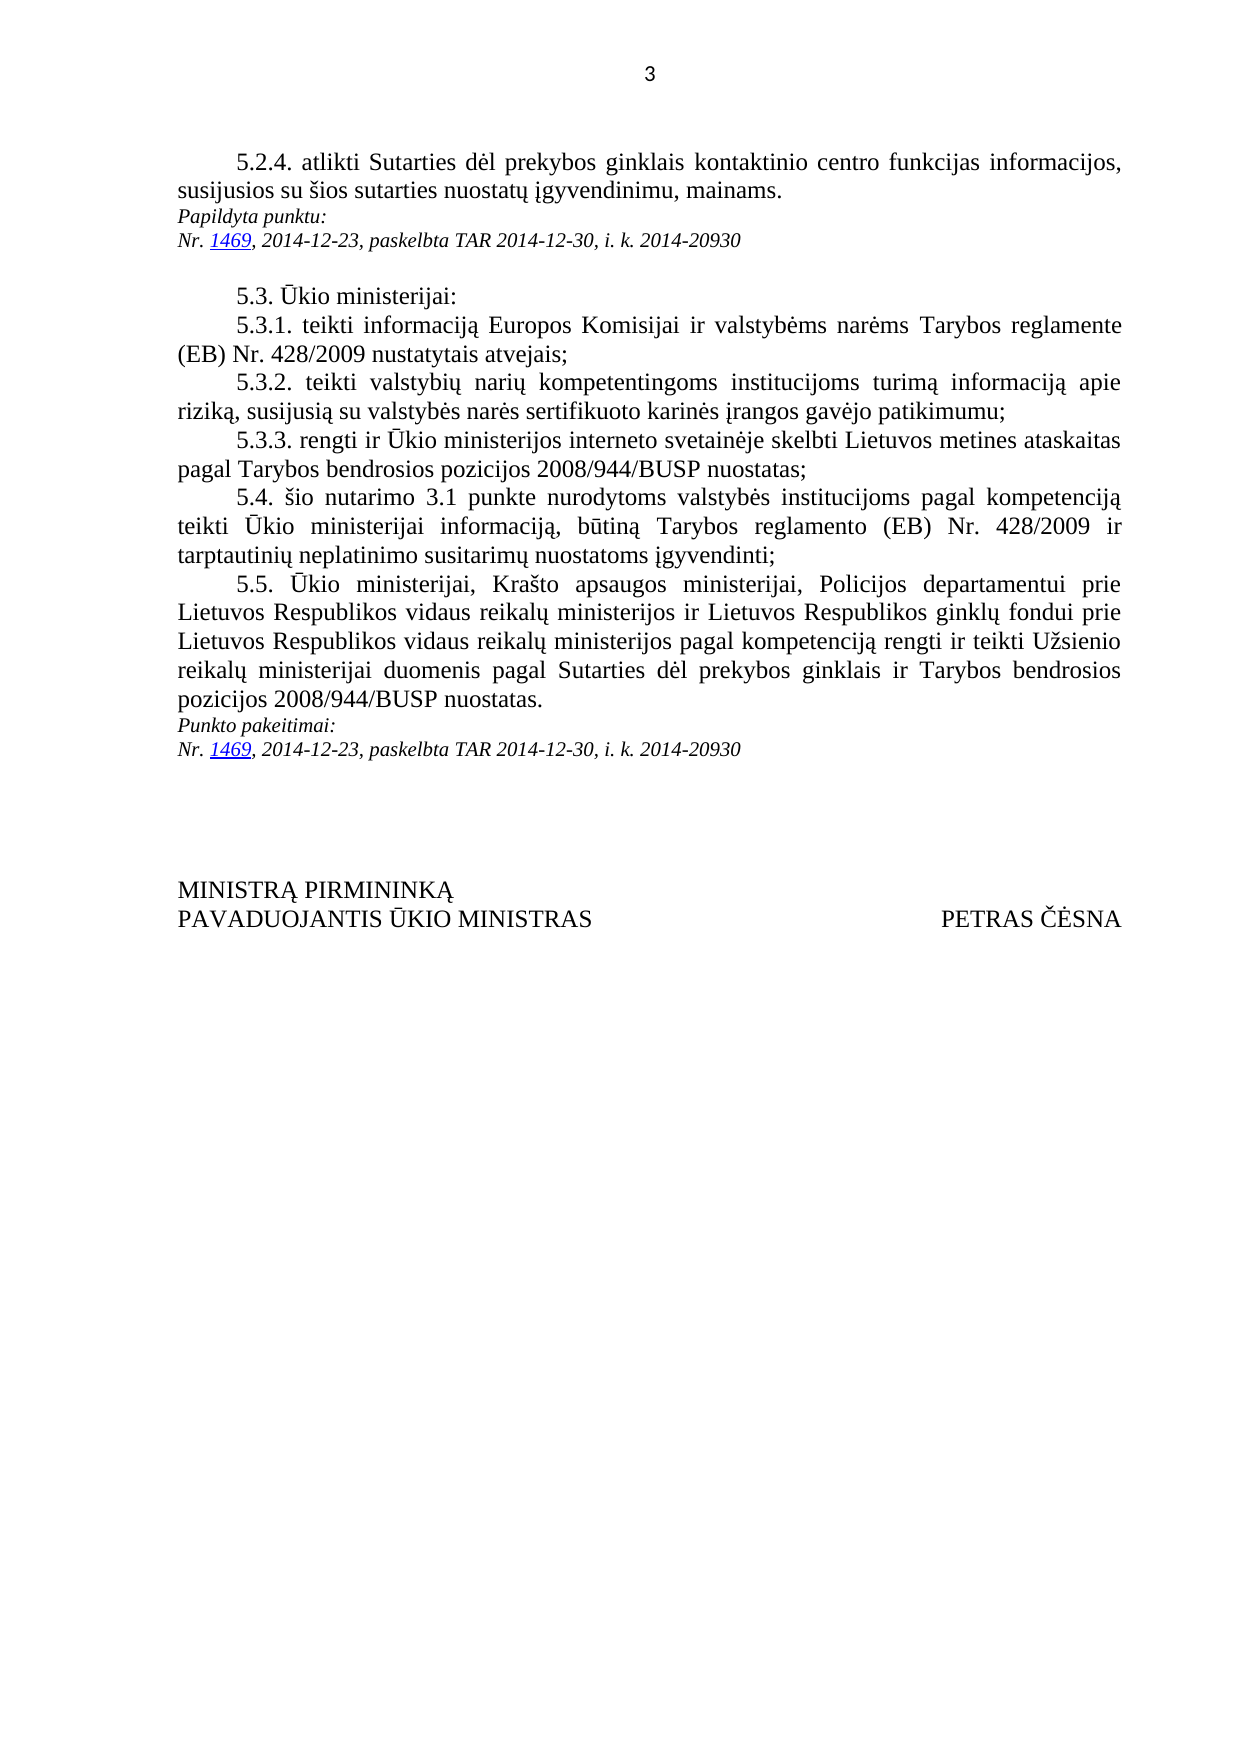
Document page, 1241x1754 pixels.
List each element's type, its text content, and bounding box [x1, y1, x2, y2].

text Nr. 1469, 2014-12-23, paskelbta TAR 2014-12-30, i. k. 2014-20930 [177, 228, 1122, 252]
text 5.3. Ūkio ministerijai: [177, 281, 1122, 310]
text 5.2.4. atlikti Sutarties dėl prekybos ginklais kontaktinio centro funkcijas informacijos, susijusios su šios sutarties nuostatų įgyvendinimu, mainams. [177, 147, 1122, 204]
text PAVADUOJANTIS ŪKIO MINISTRAS PETRAS ČĖSNA [177, 904, 1122, 933]
text 5.5. Ūkio ministerijai, Krašto apsaugos ministerijai, Policijos departamentui prie Lietuvos Respublikos vidaus reikalų ministerijos ir Lietuvos Respublikos ginklų fondui prie Lietuvos Respublikos vidaus reikalų ministerijos pagal kompetenciją rengti ir teikti Užsienio reikalų ministerijai duomenis pagal Sutarties dėl prekybos ginklais ir Tarybos bendrosios pozicijos 2008/944/BUSP nuostatas. [177, 569, 1122, 712]
text 5.4. šio nutarimo 3.1 punkte nurodytoms valstybės institucijoms pagal kompetenciją teikti Ūkio ministerijai informaciją, būtiną Tarybos reglamento (EB) Nr. 428/2009 ir tarptautinių neplatinimo susitarimų nuostatoms įgyvendinti; [177, 482, 1122, 569]
text Punkto pakeitimai: [177, 712, 1122, 737]
text 5.3.3. rengti ir Ūkio ministerijos interneto svetainėje skelbti Lietuvos metines ataskaitas pagal Tarybos bendrosios pozicijos 2008/944/BUSP nuostatas; [177, 425, 1122, 482]
text Nr. 1469, 2014-12-23, paskelbta TAR 2014-12-30, i. k. 2014-20930 [177, 737, 1122, 761]
text Papildyta punktu: [177, 204, 1122, 228]
text 5.3.1. teikti informaciją Europos Komisijai ir valstybėms narėms Tarybos reglamente (EB) Nr. 428/2009 nustatytais atvejais; [177, 310, 1122, 367]
text MINISTRĄ PIRMININKĄ [177, 876, 1122, 904]
text 5.3.2. teikti valstybių narių kompetentingoms institucijoms turimą informaciją apie riziką, susijusią su valstybės narės sertifikuoto karinės įrangos gavėjo patikimumu; [177, 367, 1122, 425]
